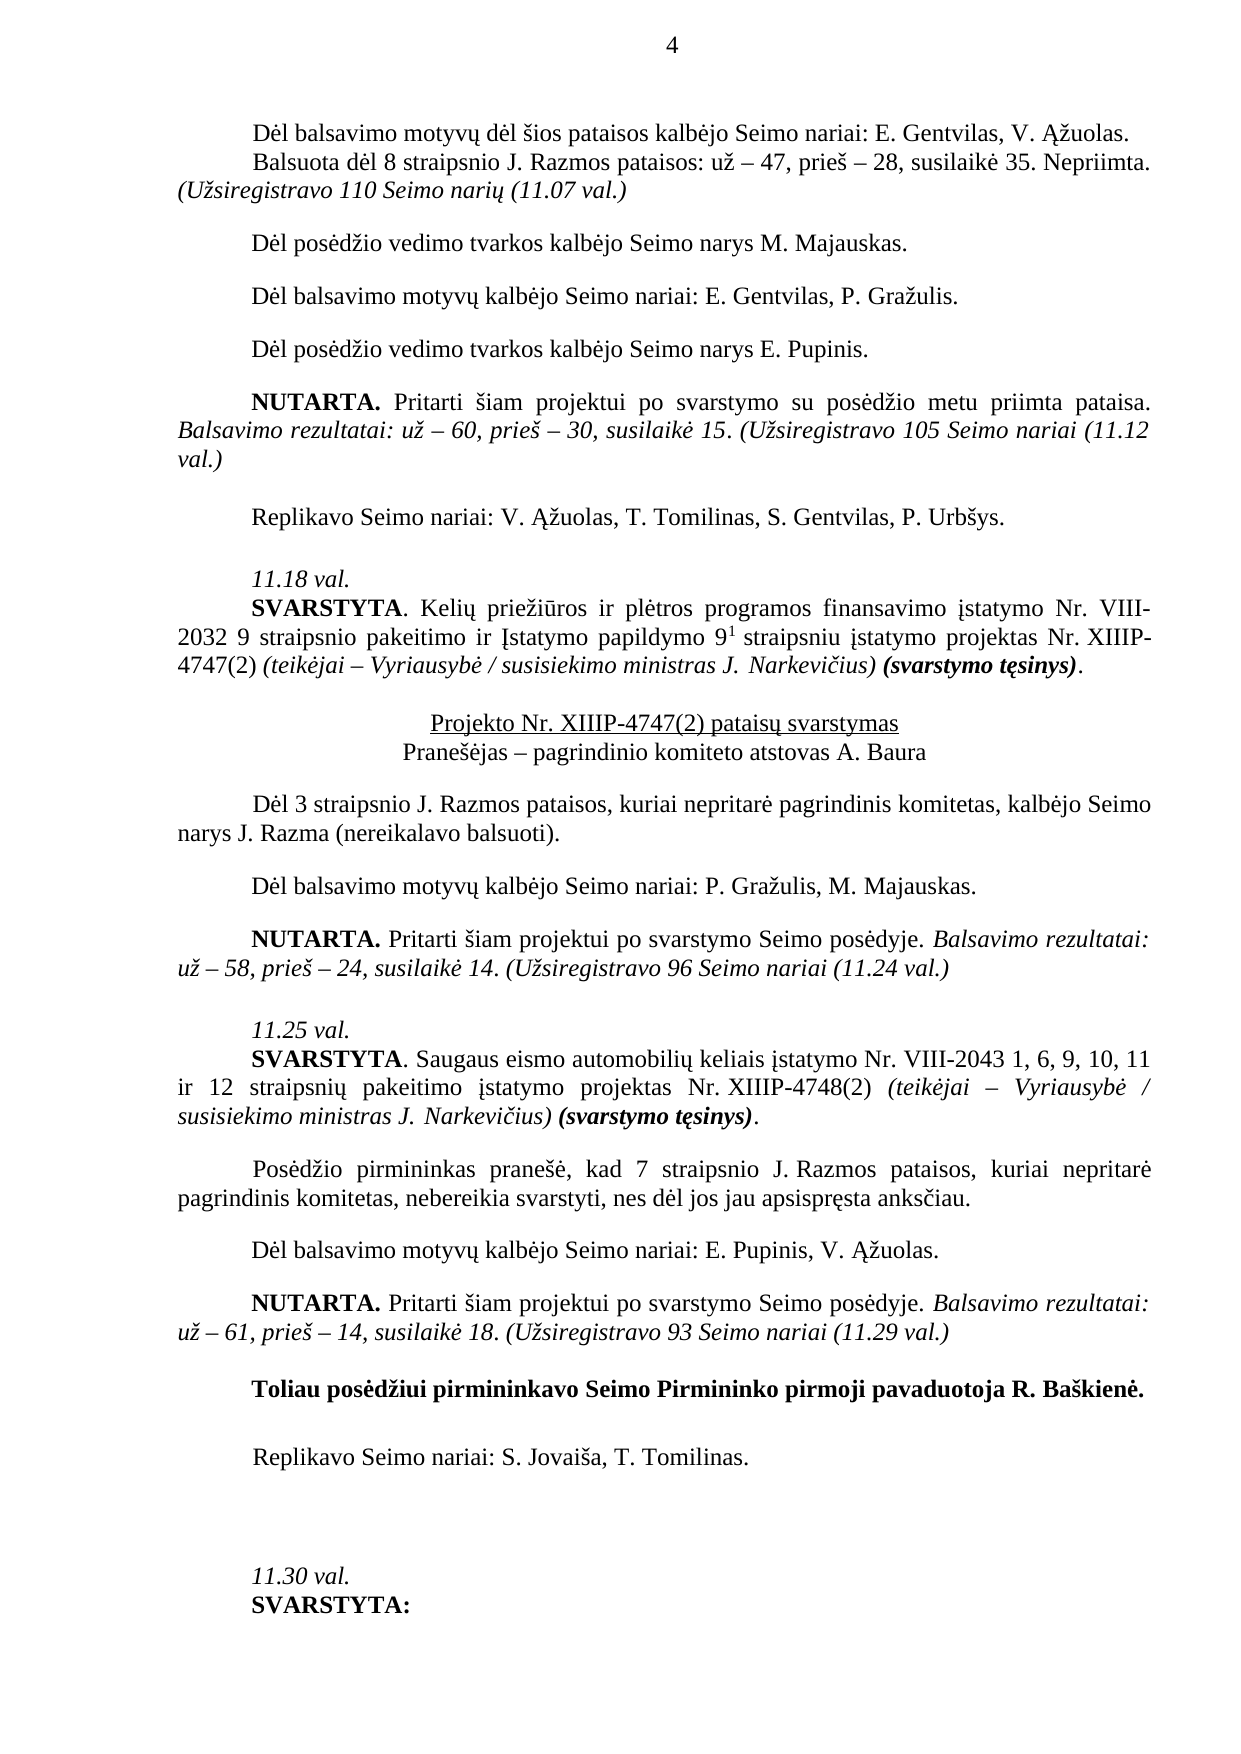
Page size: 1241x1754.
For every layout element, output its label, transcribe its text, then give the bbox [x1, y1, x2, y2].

text NUTARTA. Pritarti šiam projektui po svarstymo Seimo posėdyje. Balsavimo rezultatai: už – 58, prieš – 24, susilaikė 14. (Užsiregistravo 96 Seimo nariai (11.24 val.) [177, 924, 1152, 981]
text Pranešėjas – pagrindinio komiteto atstovas A. Baura [177, 737, 1152, 765]
text Posėdžio pirmininkas pranešė, kad 7 straipsnio J. Razmos pataisos, kuriai nepritarė pagrindinis komitetas, nebereikia svarstyti, nes dėl jos jau apsispręsta anksčiau. [177, 1154, 1152, 1211]
text Replikavo Seimo nariai: V. Ąžuolas, T. Tomilinas, S. Gentvilas, P. Urbšys. [177, 502, 1152, 531]
text Dėl 3 straipsnio J. Razmos pataisos, kuriai nepritarė pagrindinis komitetas, kalbėjo Seimo narys J. Razma (nereikalavo balsuoti). [177, 789, 1152, 847]
text Dėl balsavimo motyvų kalbėjo Seimo nariai: E. Gentvilas, P. Gražulis. [177, 281, 1152, 310]
text Toliau posėdžiui pirmininkavo Seimo Pirmininko pirmoji pavaduotoja R. Baškienė. [177, 1374, 1152, 1403]
text 11.25 val. [177, 1015, 1152, 1044]
text Replikavo Seimo nariai: S. Jovaiša, T. Tomilinas. [177, 1442, 1152, 1470]
text NUTARTA. Pritarti šiam projektui po svarstymo Seimo posėdyje. Balsavimo rezultatai: už – 61, prieš – 14, susilaikė 18. (Užsiregistravo 93 Seimo nariai (11.29 val.) [177, 1288, 1152, 1346]
text NUTARTA. Pritarti šiam projektui po svarstymo su posėdžio metu priimta pataisa. Balsavimo rezultatai: už – 60, prieš – 30, susilaikė 15. (Užsiregistravo 105 Seimo nariai (11.12 val.) [177, 387, 1152, 473]
text Dėl balsavimo motyvų dėl šios pataisos kalbėjo Seimo nariai: E. Gentvilas, V. Ąžuolas. [177, 118, 1152, 147]
text 11.30 val. [177, 1561, 1152, 1590]
text SVARSTYTA: [177, 1590, 1152, 1619]
text Balsuota dėl 8 straipsnio J. Razmos pataisos: už – 47, prieš – 28, susilaikė 35. Nepriimta. (Užsiregistravo 110 Seimo narių (11.07 val.) [177, 147, 1152, 204]
text Dėl balsavimo motyvų kalbėjo Seimo nariai: P. Gražulis, M. Majauskas. [177, 871, 1152, 900]
text 11.18 val. [177, 564, 1152, 593]
text Dėl posėdžio vedimo tvarkos kalbėjo Seimo narys E. Pupinis. [177, 334, 1152, 363]
text SVARSTYTA. Kelių priežiūros ir plėtros programos finansavimo įstatymo Nr. VIII-2032 9 straipsnio pakeitimo ir Įstatymo papildymo 91 straipsniu įstatymo projektas Nr. XIIIP-4747(2) (teikėjai – Vyriausybė / susisiekimo ministras J. Narkevičius) (svarstymo tęsinys). [177, 593, 1152, 679]
text Dėl balsavimo motyvų kalbėjo Seimo nariai: E. Pupinis, V. Ąžuolas. [177, 1236, 1152, 1264]
text Projekto Nr. XIIIP-4747(2) pataisų svarstymas [177, 708, 1152, 737]
text SVARSTYTA. Saugaus eismo automobilių keliais įstatymo Nr. VIII-2043 1, 6, 9, 10, 11 ir 12 straipsnių pakeitimo įstatymo projektas Nr. XIIIP-4748(2) (teikėjai – Vyriausybė / susisiekimo ministras J. Narkevičius) (svarstymo tęsinys). [177, 1044, 1152, 1130]
text Dėl posėdžio vedimo tvarkos kalbėjo Seimo narys M. Majauskas. [177, 228, 1152, 257]
